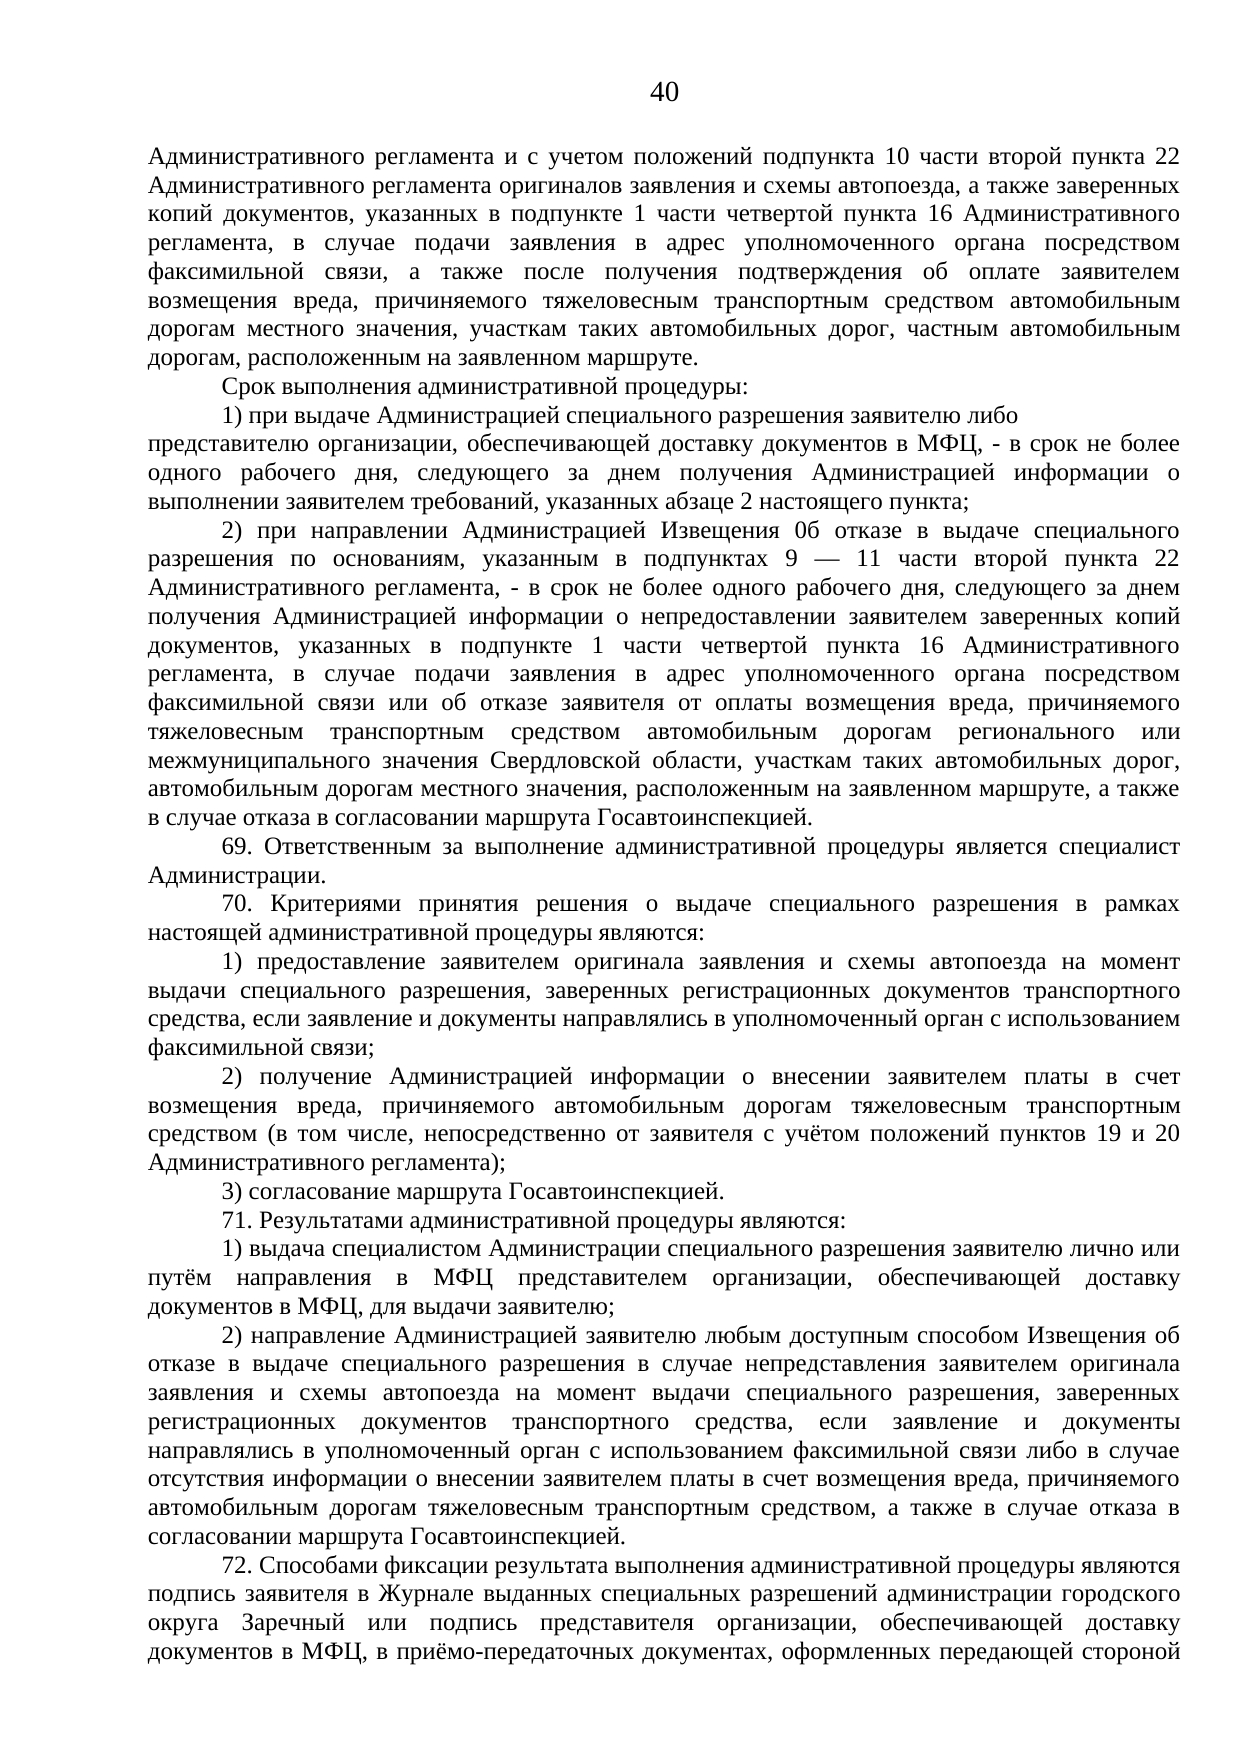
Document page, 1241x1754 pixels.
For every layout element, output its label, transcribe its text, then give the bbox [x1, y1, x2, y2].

text 2) получение Администрацией информации о внесении заявителем платы в счет возмещения вреда, причиняемого автомобильным дорогам тяжеловесным транспортным средством (в том числе, непосредственно от заявителя с учётом положений пунктов 19 и 20 Административного регламента); [148, 1061, 1181, 1176]
text 1) при выдаче Администрацией специального разрешения заявителю либо [148, 400, 1181, 428]
text 69. Ответственным за выполнение административной процедуры является специалист Администрации. [148, 831, 1181, 888]
text 1) предоставление заявителем оригинала заявления и схемы автопоезда на момент выдачи специального разрешения, заверенных регистрационных документов транспортного средства, если заявление и документы направлялись в уполномоченный орган с использованием факсимильной связи; [148, 946, 1181, 1061]
text 2) направление Администрацией заявителю любым доступным способом Извещения об отказе в выдаче специального разрешения в случае непредставления заявителем оригинала заявления и схемы автопоезда на момент выдачи специального разрешения, заверенных регистрационных документов транспортного средства, если заявление и документы направлялись в уполномоченный орган с использованием факсимильной связи либо в случае отсутствия информации о внесении заявителем платы в счет возмещения вреда, причиняемого автомобильным дорогам тяжеловесным транспортным средством, а также в случае отказа в согласовании маршрута Госавтоинспекцией. [148, 1320, 1181, 1550]
text 2) при направлении Администрацией Извещения 0б отказе в выдаче специального разрешения по основаниям, указанным в подпунктах 9 — 11 части второй пункта 22 Административного регламента, - в срок не более одного рабочего дня, следующего за днем получения Администрацией информации о непредоставлении заявителем заверенных копий документов, указанных в подпункте 1 части четвертой пункта 16 Административного регламента, в случае подачи заявления в адрес уполномоченного органа посредством факсимильной связи или об отказе заявителя от оплаты возмещения вреда, причиняемого тяжеловесным транспортным средством автомобильным дорогам регионального или межмуниципального значения Свердловской области, участкам таких автомобильных дорог, автомобильным дорогам местного значения, расположенным на заявленном маршруте, а также в случае отказа в согласовании маршрута Госавтоинспекцией. [148, 515, 1181, 831]
text 1) выдача специалистом Администрации специального разрешения заявителю лично или путём направления в МФЦ представителем организации, обеспечивающей доставку документов в МФЦ, для выдачи заявителю; [148, 1233, 1181, 1320]
text представителю организации, обеспечивающей доставку документов в МФЦ, - в срок не более одного рабочего дня, следующего за днем получения Администрацией информации о выполнении заявителем требований, указанных абзаце 2 настоящего пункта; [148, 428, 1181, 515]
text 70. Критериями принятия решения о выдаче специального разрешения в рамках настоящей административной процедуры являются: [148, 888, 1181, 946]
text 71. Результатами административной процедуры являются: [148, 1205, 1181, 1233]
text 3) согласование маршрута Госавтоинспекцией. [148, 1176, 1181, 1205]
text Административного регламента и с учетом положений подпункта 10 части второй пункта 22 Административного регламента оригиналов заявления и схемы автопоезда, а также заверенных копий документов, указанных в подпункте 1 части четвертой пункта 16 Административного регламента, в случае подачи заявления в адрес уполномоченного органа посредством факсимильной связи, а также после получения подтверждения об оплате заявителем возмещения вреда, причиняемого тяжеловесным транспортным средством автомобильным дорогам местного значения, участкам таких автомобильных дорог, частным автомобильным дорогам, расположенным на заявленном маршруте. [148, 141, 1181, 371]
text Срок выполнения административной процедуры: [148, 371, 1181, 400]
text 72. Способами фиксации результата выполнения административной процедуры являются подпись заявителя в Журнале выданных специальных разрешений администрации городского округа Заречный или подпись представителя организации, обеспечивающей доставку документов в МФЦ, в приёмо-передаточных документах, оформленных передающей стороной [148, 1550, 1181, 1665]
